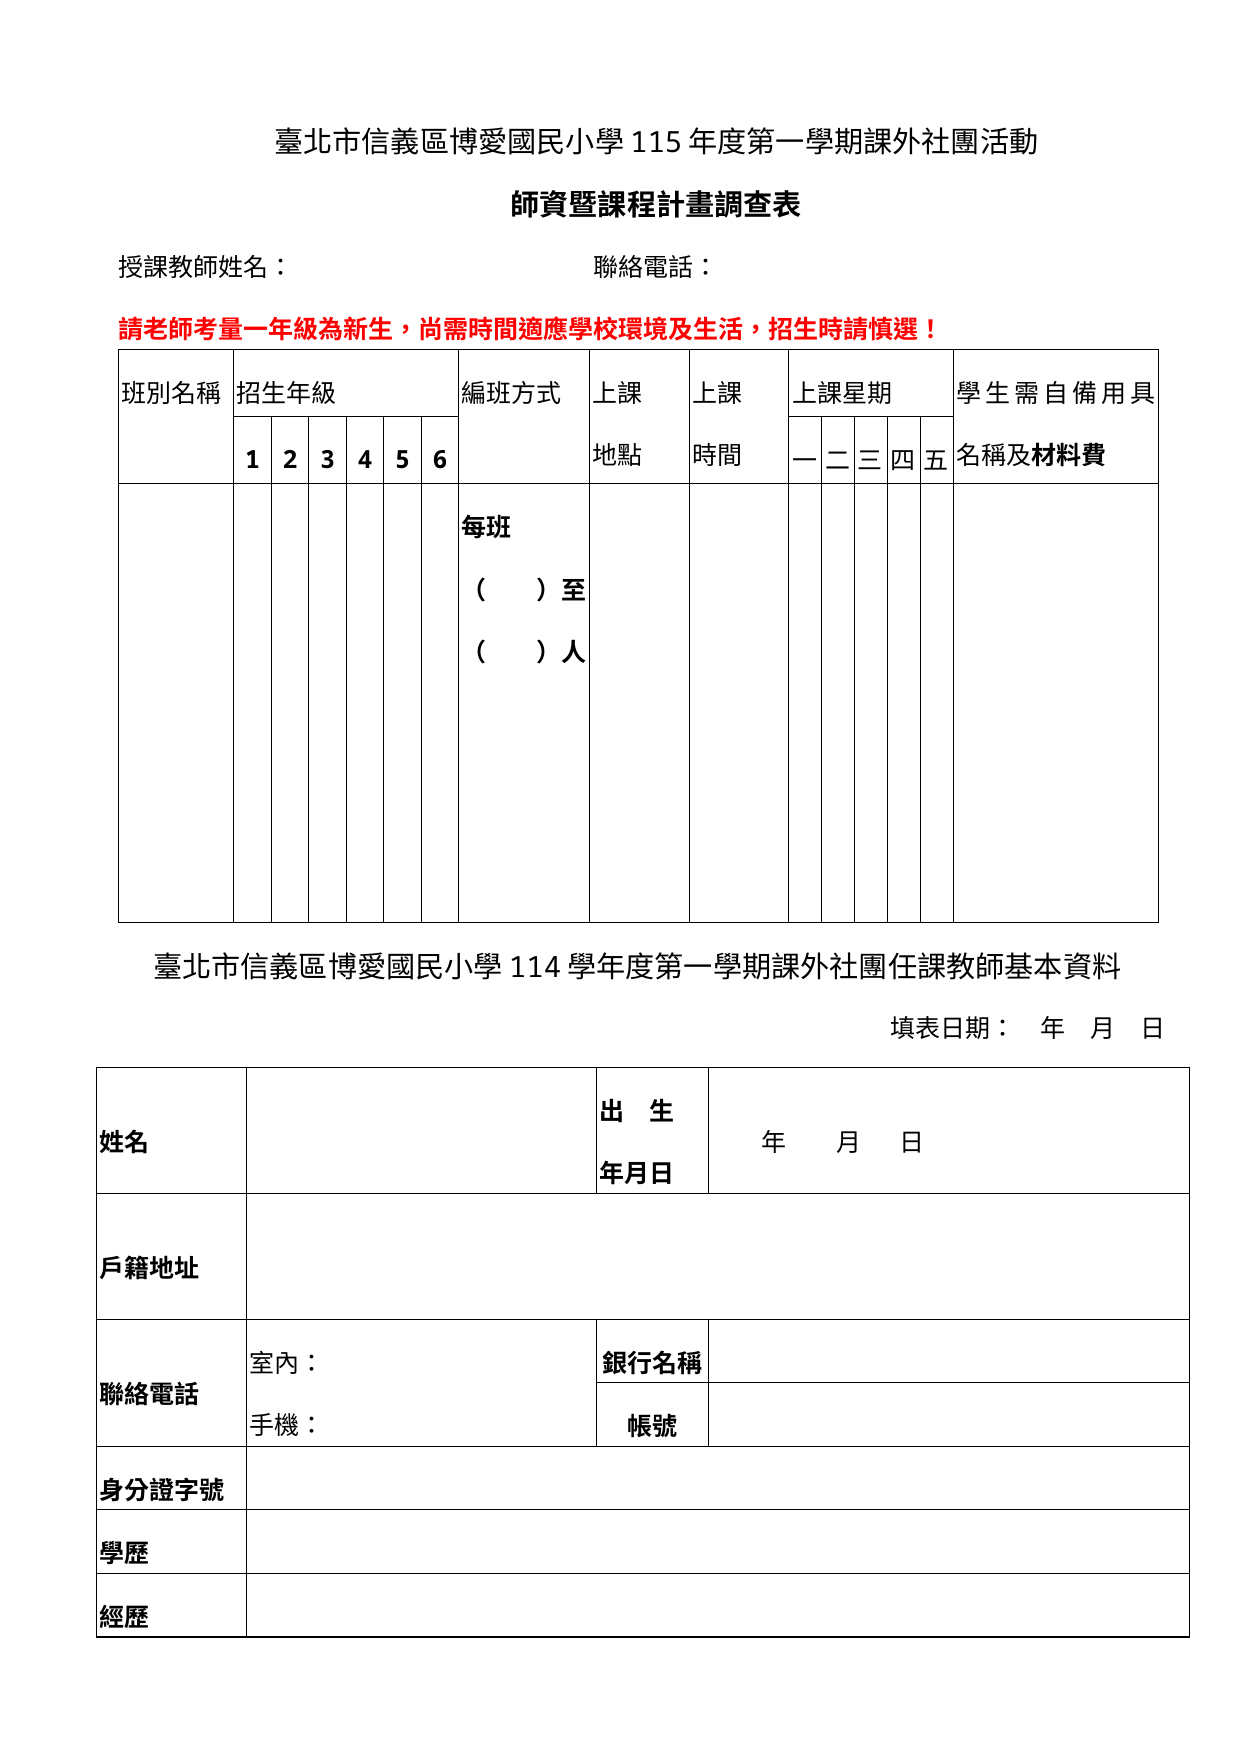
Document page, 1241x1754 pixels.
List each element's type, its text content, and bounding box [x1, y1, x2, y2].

table_cell 身分證字號 [97, 1447, 246, 1509]
table_cell 5 [384, 417, 421, 483]
table_cell 經歷 [97, 1574, 246, 1636]
table_cell [347, 484, 383, 922]
table_header 上課 時間 [690, 350, 788, 483]
table_cell [822, 484, 854, 922]
table_cell 6 [422, 417, 458, 483]
table_cell 聯絡電話 [97, 1320, 246, 1446]
text 師資暨課程計畫調查表 [118, 161, 1194, 224]
table_cell 帳號 [597, 1383, 708, 1446]
table_cell [247, 1194, 1189, 1319]
table_cell [590, 484, 689, 922]
text 請老師考量一年級為新生，尚需時間適應學校環境及生活，招生時請慎選！ [118, 286, 1194, 349]
table_header 年 月 日 [709, 1068, 1189, 1193]
table_cell 戶籍地址 [97, 1194, 246, 1319]
table_header [247, 1068, 596, 1193]
table_cell 一 [789, 417, 821, 483]
table_header 上課 地點 [590, 350, 689, 483]
table_cell [855, 484, 887, 922]
text 填表日期： 年 月 日 [116, 985, 1181, 1048]
table_cell [709, 1383, 1189, 1446]
table_cell [309, 484, 346, 922]
text 臺北市信義區博愛國民小學114學年度第一學期課外社團任課教師基本資料 [93, 923, 1181, 985]
table_cell 2 [272, 417, 308, 483]
table_cell [247, 1447, 1189, 1509]
table_header 招生年級 [234, 350, 458, 416]
table_cell [86, 1509, 96, 1573]
table_cell [709, 1320, 1189, 1382]
table_cell [247, 1510, 1189, 1573]
table_cell [954, 484, 1158, 922]
text 臺北市信義區博愛國民小學115年度第一學期課外社團活動 [118, 99, 1194, 161]
table_cell [86, 1382, 96, 1446]
table_cell [888, 484, 920, 922]
table_cell 二 [822, 417, 854, 483]
table_cell 三 [855, 417, 887, 483]
table_cell [234, 484, 271, 922]
table_cell 每班 （ ）至（ ）人 [459, 484, 589, 922]
table_cell [272, 484, 308, 922]
table_header 姓名 [97, 1068, 246, 1193]
table_cell [119, 484, 233, 922]
table_header [86, 1067, 96, 1193]
table_cell [384, 484, 421, 922]
table_header 上課星期 [789, 350, 953, 416]
table_header 編班方式 [459, 350, 589, 483]
table_cell 1 [234, 417, 271, 483]
table_cell [86, 1446, 96, 1509]
table_cell 3 [309, 417, 346, 483]
table_cell 五 [921, 417, 953, 483]
table_cell 銀行名稱 [597, 1320, 708, 1382]
table_header 學生需自備用具名稱及材料費 [954, 350, 1158, 483]
table_cell [422, 484, 458, 922]
table_cell 學歷 [97, 1510, 246, 1573]
table_cell [789, 484, 821, 922]
table_header 出 生 年月日 [597, 1068, 708, 1193]
table_cell 四 [888, 417, 920, 483]
table_header 班別名稱 [119, 350, 233, 483]
table_cell [921, 484, 953, 922]
table_cell [86, 1573, 96, 1636]
table_cell [86, 1193, 96, 1319]
text 授課教師姓名： 聯絡電話： [118, 224, 1194, 286]
table_cell 4 [347, 417, 383, 483]
table_cell [247, 1574, 1189, 1636]
table_cell [86, 1319, 96, 1382]
table_cell [690, 484, 788, 922]
table_cell 室內： 手機： [247, 1320, 596, 1446]
